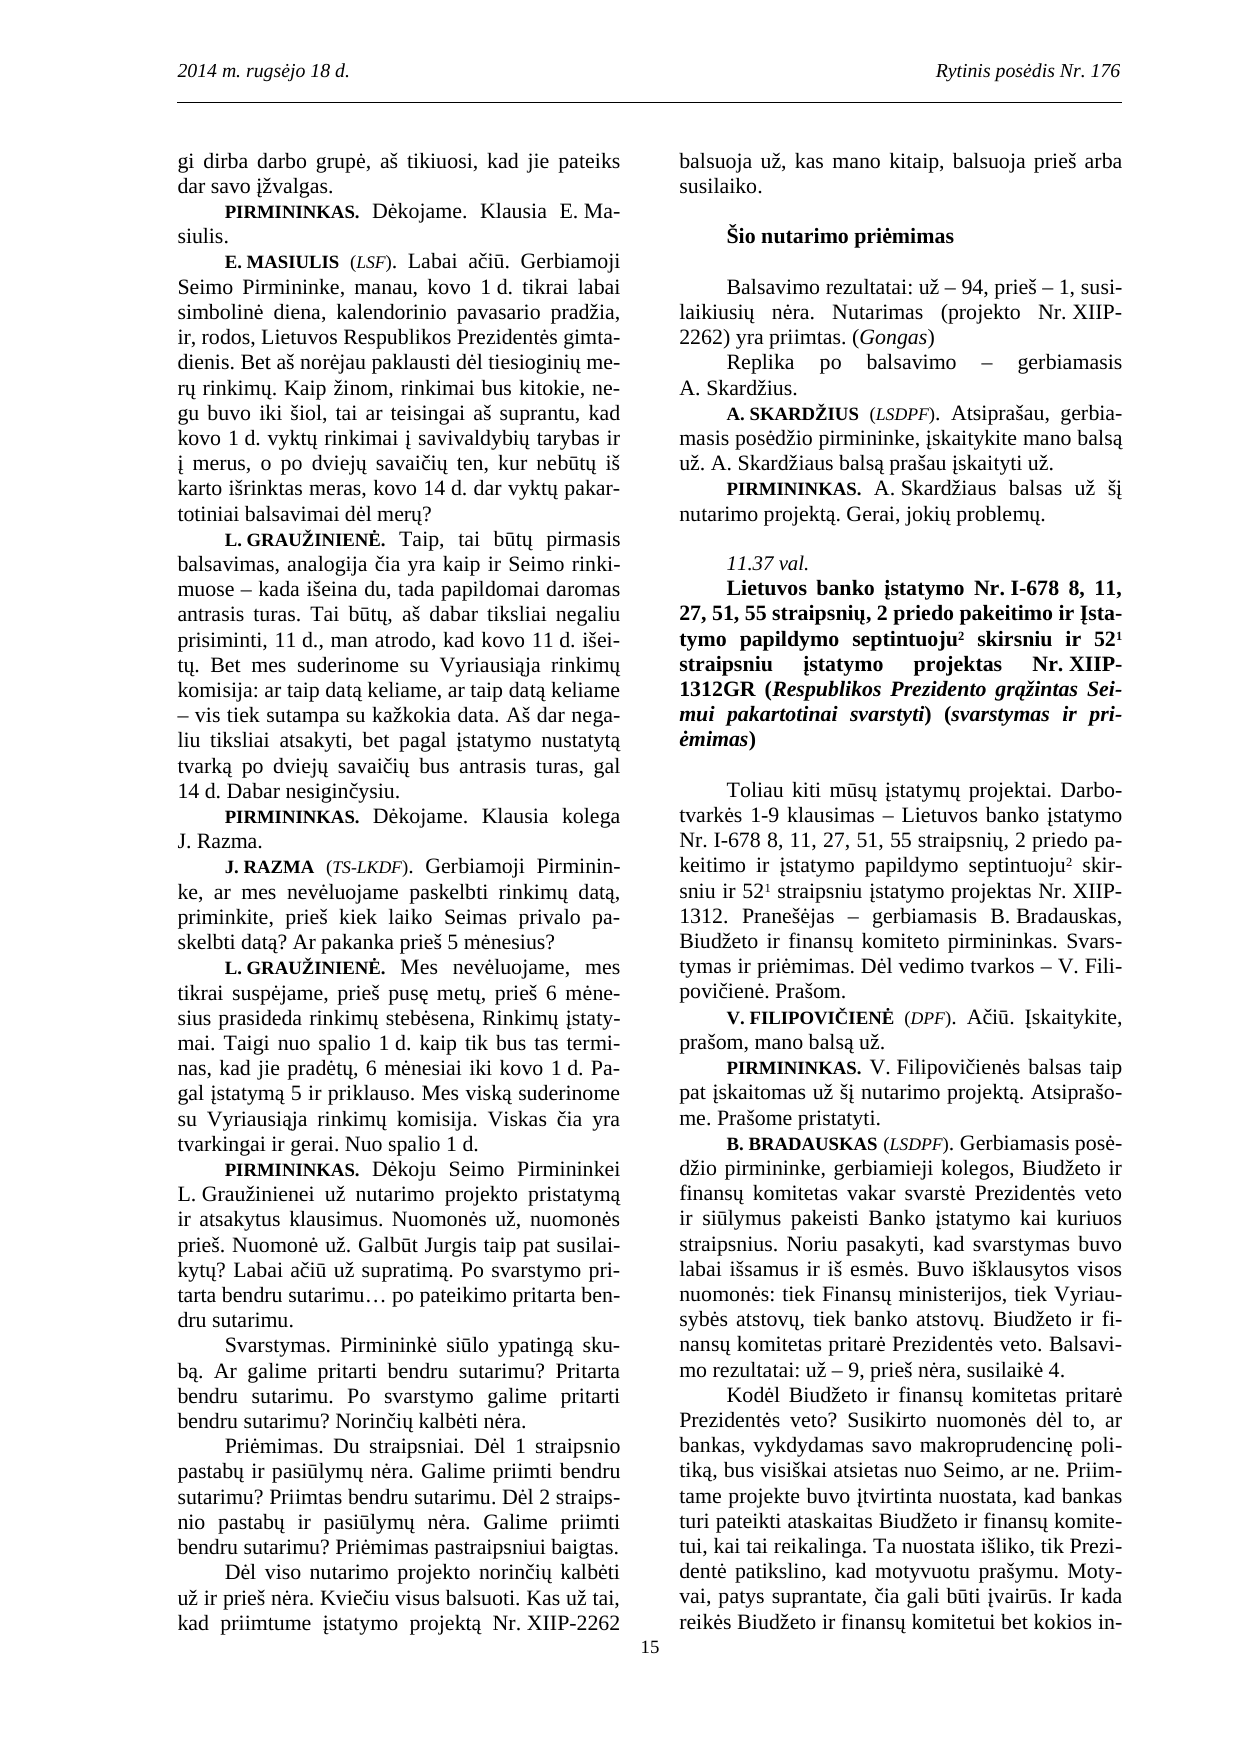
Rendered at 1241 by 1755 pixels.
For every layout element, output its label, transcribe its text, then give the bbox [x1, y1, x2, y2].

text L. GRAUŽINIENĖ. Mes ne­vė­luo­ja­me, mes tik­rai su­spė­ja­me, prieš pu­sę me­tų, prieš 6 mė­ne­sius pra­si­de­da rin­ki­mų ste­bė­se­na, Rin­ki­mų įsta­ty­mai. Tai­gi nuo spa­lio 1 d. kaip tik bus tas ter­mi­nas, kad jie pra­dė­tų, 6 mė­ne­siai iki ko­vo 1 d. Pa­gal įsta­ty­mą 5 ir pri­klau­so. Mes vis­ką su­de­ri­no­me su Vy­riau­si­ą­ja rin­ki­mų ko­mi­si­ja. Vis­kas čia yra tvar­kin­gai ir ge­rai. Nuo spa­lio 1 d. [177, 954, 620, 1156]
text PIRMININKAS. Dė­ko­ja­me. Klau­sia E. Ma­siu­lis. [177, 198, 620, 248]
text V. FILIPOVIČIENĖ (DPF). Ačiū. Įskai­ty­ki­te, pra­šom, ma­no bal­są už. [679, 1004, 1122, 1054]
text PIRMININKAS. V. Fi­li­po­vi­čie­nės bal­sas taip pat įskai­to­mas už šį nu­ta­ri­mo pro­jek­tą. At­si­pra­šo­me. Pra­šo­me pri­sta­tyti. [679, 1054, 1122, 1130]
text E. MASIULIS (LSF). La­bai ačiū. Ger­bia­mo­ji Sei­mo Pir­mi­nin­ke, ma­nau, ko­vo 1 d. tik­rai la­bai sim­bo­li­nė die­na, ka­len­do­ri­nio pa­va­sa­rio pra­džia, ir, ro­dos, Lie­tu­vos Res­pub­li­kos Pre­zi­den­tės gim­ta­die­nis. Bet aš no­rė­jau pa­klaus­ti dėl tie­sio­gi­nių me­rų rin­ki­mų. Kaip ži­nom, rin­ki­mai bus ki­to­kie, ne­gu bu­vo iki šiol, tai ar tei­sin­gai aš su­pran­tu, kad ko­vo 1 d. vyk­tų rin­ki­mai į sa­vi­val­dy­bių ta­ry­bas ir į me­rus, o po dvie­jų sa­vai­čių ten, kur ne­bū­tų iš kar­to iš­rink­tas me­ras, ko­vo 14 d. dar vyk­tų pa­kar­to­ti­niai bal­sa­vi­mai dėl me­rų? [177, 248, 620, 526]
text Re­pli­ka po bal­sa­vi­mo – ger­bia­ma­sis A. Skar­džius. [679, 349, 1122, 400]
text J. RAZMA (TS-LKDF). Ger­bia­mo­ji Pir­mi­nin­ke, ar mes ne­vė­luo­ja­me pa­skelb­ti rin­ki­mų da­tą, pri­min­ki­te, prieš kiek lai­ko Sei­mas pri­va­lo pa­skelb­ti da­tą? Ar pa­kan­ka prieš 5 mė­ne­sius? [177, 853, 620, 954]
text Pri­ėmi­mas. Du straips­niai. Dėl 1 straips­nio pa­sta­bų ir pa­siū­ly­mų nė­ra. Ga­li­me pri­im­ti ben­dru su­ta­ri­mu? Pri­im­tas ben­dru su­ta­ri­mu. Dėl 2 straips­nio pa­sta­bų ir pa­siū­ly­mų nė­ra. Ga­li­me pri­im­ti ben­dru su­ta­ri­mu? Pri­ėmi­mas pa­straips­niui baig­tas. [177, 1433, 620, 1559]
text PIRMININKAS. Dė­ko­ja­me. Klau­sia ko­le­ga J. Raz­ma. [177, 803, 620, 853]
text gi dir­ba dar­bo gru­pė, aš ti­kiuo­si, kad jie pa­teiks dar sa­vo įžval­gas. [177, 148, 620, 198]
text Dėl vi­so nu­ta­ri­mo pro­jek­to no­rin­čių kal­bė­ti už ir prieš nė­ra. Kvie­čiu vi­sus bal­suo­ti. Kas už tai, kad pri­im­tu­me įsta­ty­mo pro­jek­tą Nr. XIIP-2262 [177, 1559, 620, 1635]
text Lie­tu­vos ban­ko įsta­ty­mo Nr. I-678 8, 11, 27, 51, 55 straips­nių, 2 prie­do pa­kei­ti­mo ir Įsta­ty­mo pa­pil­dy­mo sep­tin­tuo­ju2 skir­sniu ir 521 straips­niu įsta­ty­mo pro­jek­tas Nr. XIIP-1312GR (Res­pub­li­kos Pre­zi­den­to grą­žin­tas Sei­mui pa­kar­to­ti­nai svars­ty­ti) (svars­ty­mas ir pri­ėmimas) [679, 575, 1122, 752]
text PIRMININKAS. A. Skar­džiaus bal­sas už šį nu­ta­ri­mo pro­jek­tą. Ge­rai, jo­kių pro­ble­mų. [679, 475, 1122, 526]
text Šio nu­ta­ri­mo pri­ėmi­mas [679, 223, 1122, 248]
text To­liau ki­ti mū­sų įsta­ty­mų pro­jek­tai. Dar­bo­tvarkės 1-9 klau­si­mas – Lie­tu­vos ban­ko įsta­ty­mo Nr. I-678 8, 11, 27, 51, 55 straips­nių, 2 prie­do pa­kei­ti­mo ir įsta­ty­mo pa­pil­dy­mo sep­tin­tuo­ju2 skir­sniu ir 521 straips­niu įsta­ty­mo pro­jek­tas Nr. XIIP-1312. Pra­ne­šė­jas – ger­bia­ma­sis B. Bra­daus­kas, Biu­dže­to ir fi­nan­sų ko­mi­te­to pir­mi­nin­kas. Svars­ty­mas ir pri­ėmi­mas. Dėl ve­di­mo tvar­kos – V. Fi­li­po­vi­čie­nė. Pra­šom. [679, 777, 1122, 1004]
text A. SKARDŽIUS (LSDPF). At­si­pra­šau, ger­bia­ma­sis po­sė­džio pir­mi­nin­ke, įskai­ty­ki­te ma­no bal­są už. A. Skar­džiaus bal­są pra­šau įskai­ty­ti už. [679, 400, 1122, 475]
text Bal­sa­vi­mo re­zul­ta­tai: už – 94, prieš – 1, su­si­lai­kiu­sių nė­ra. Nu­ta­ri­mas (pro­jek­to Nr. XIIP-2262) yra pri­im­tas. (Gon­gas) [679, 274, 1122, 349]
text 11.37 val. [726, 551, 1122, 575]
text PIRMININKAS. Dė­ko­ju Sei­mo Pir­mi­nin­kei L. Grau­ži­nie­nei už nu­ta­ri­mo pro­jek­to pri­sta­ty­mą ir at­sa­ky­tus klau­si­mus. Nuo­mo­nės už, nuo­mo­nės prieš. Nuo­mo­nė už. Gal­būt Jur­gis taip pat su­si­lai­ky­tų? La­bai ačiū už su­pra­ti­mą. Po svars­ty­mo pri­tar­ta ben­dru su­ta­ri­mu… po pa­tei­ki­mo pri­tar­ta ben­dru su­ta­ri­mu. [177, 1156, 620, 1332]
text bal­suo­ja už, kas ma­no ki­taip, bal­suo­ja prieš ar­ba su­si­lai­ko. [679, 148, 1122, 198]
text L. GRAUŽINIENĖ. Taip, tai bū­tų pir­ma­sis bal­sa­vi­mas, ana­lo­gi­ja čia yra kaip ir Sei­mo rin­ki­muo­se – ka­da iš­ei­na du, ta­da pa­pil­do­mai da­ro­mas ant­ra­sis tu­ras. Tai bū­tų, aš da­bar tiks­liai ne­ga­liu pri­si­min­ti, 11 d., man at­ro­do, kad ko­vo 11 d. iš­ei­tų. Bet mes su­de­ri­no­me su Vy­riau­si­ą­ja rin­ki­mų ko­mi­si­ja: ar taip da­tą ke­lia­me, ar taip da­tą ke­lia­me – vis tiek su­tam­pa su kaž­ko­kia da­ta. Aš dar ne­ga­liu tiks­liai at­sa­ky­ti, bet pa­gal įsta­ty­mo nu­sta­ty­tą tvar­ką po dvie­jų sa­vai­čių bus ant­ra­sis tu­ras, gal 14 d. Da­bar ne­si­gin­čy­siu. [177, 526, 620, 803]
text B. BRADAUSKAS (LSDPF). Ger­bia­ma­sis po­sė­džio pir­mi­nin­ke, ger­bia­mie­ji ko­le­gos, Biu­dže­to ir fi­nan­sų ko­mi­te­tas va­kar svars­tė Pre­zi­den­tės ve­to ir siū­ly­mus pa­keis­ti Ban­ko įsta­ty­mo kai ku­riuos straips­nius. No­riu pa­sa­ky­ti, kad svars­ty­mas bu­vo la­bai iš­sa­mus ir iš es­mės. Bu­vo iš­klau­sy­tos vi­sos nuo­mo­nės: tiek Fi­nan­sų mi­nis­te­ri­jos, tiek Vy­riau­sy­bės at­sto­vų, tiek ban­ko at­sto­vų. Biu­dže­to ir fi­nan­sų ko­mi­te­tas pri­ta­rė Pre­zi­den­tės ve­to. Bal­sa­vi­mo re­zul­ta­tai: už – 9, prieš nė­ra, su­si­lai­kė 4. [679, 1130, 1122, 1382]
text Ko­dėl Biu­dže­to ir fi­nan­sų ko­mi­te­tas pri­ta­rė Pre­zi­den­tės ve­to? Su­si­kir­to nuo­mo­nės dėl to, ar ban­kas, vyk­dy­da­mas sa­vo mak­rop­ru­den­ci­nę po­li­ti­ką, bus vi­siš­kai at­sie­tas nuo Sei­mo, ar ne. Pri­im­ta­me pro­jek­te bu­vo įtvir­tin­ta nuo­sta­ta, kad ban­kas tu­ri pa­teik­ti ata­skai­tas Biu­dže­to ir fi­nan­sų ko­mi­te­tui, kai tai rei­ka­lin­ga. Ta nuo­sta­ta iš­li­ko, tik Pre­zi­den­tė pa­tiks­li­no, kad mo­ty­vuo­tu pra­šy­mu. Mo­ty­vai, pa­tys su­pran­ta­te, čia ga­li bū­ti įvai­rūs. Ir ka­da rei­kės Biu­dže­to ir fi­nan­sų ko­mi­te­tui bet ko­kios in­ [679, 1382, 1122, 1634]
text Svars­ty­mas. Pir­mi­nin­kė siū­lo ypa­tin­gą sku­bą. Ar ga­li­me pri­tar­ti ben­dru su­ta­ri­mu? Pri­tar­ta ben­dru su­ta­ri­mu. Po svars­ty­mo ga­li­me pri­tar­ti ben­dru su­ta­ri­mu? No­rin­čių kal­bė­ti nė­ra. [177, 1332, 620, 1433]
